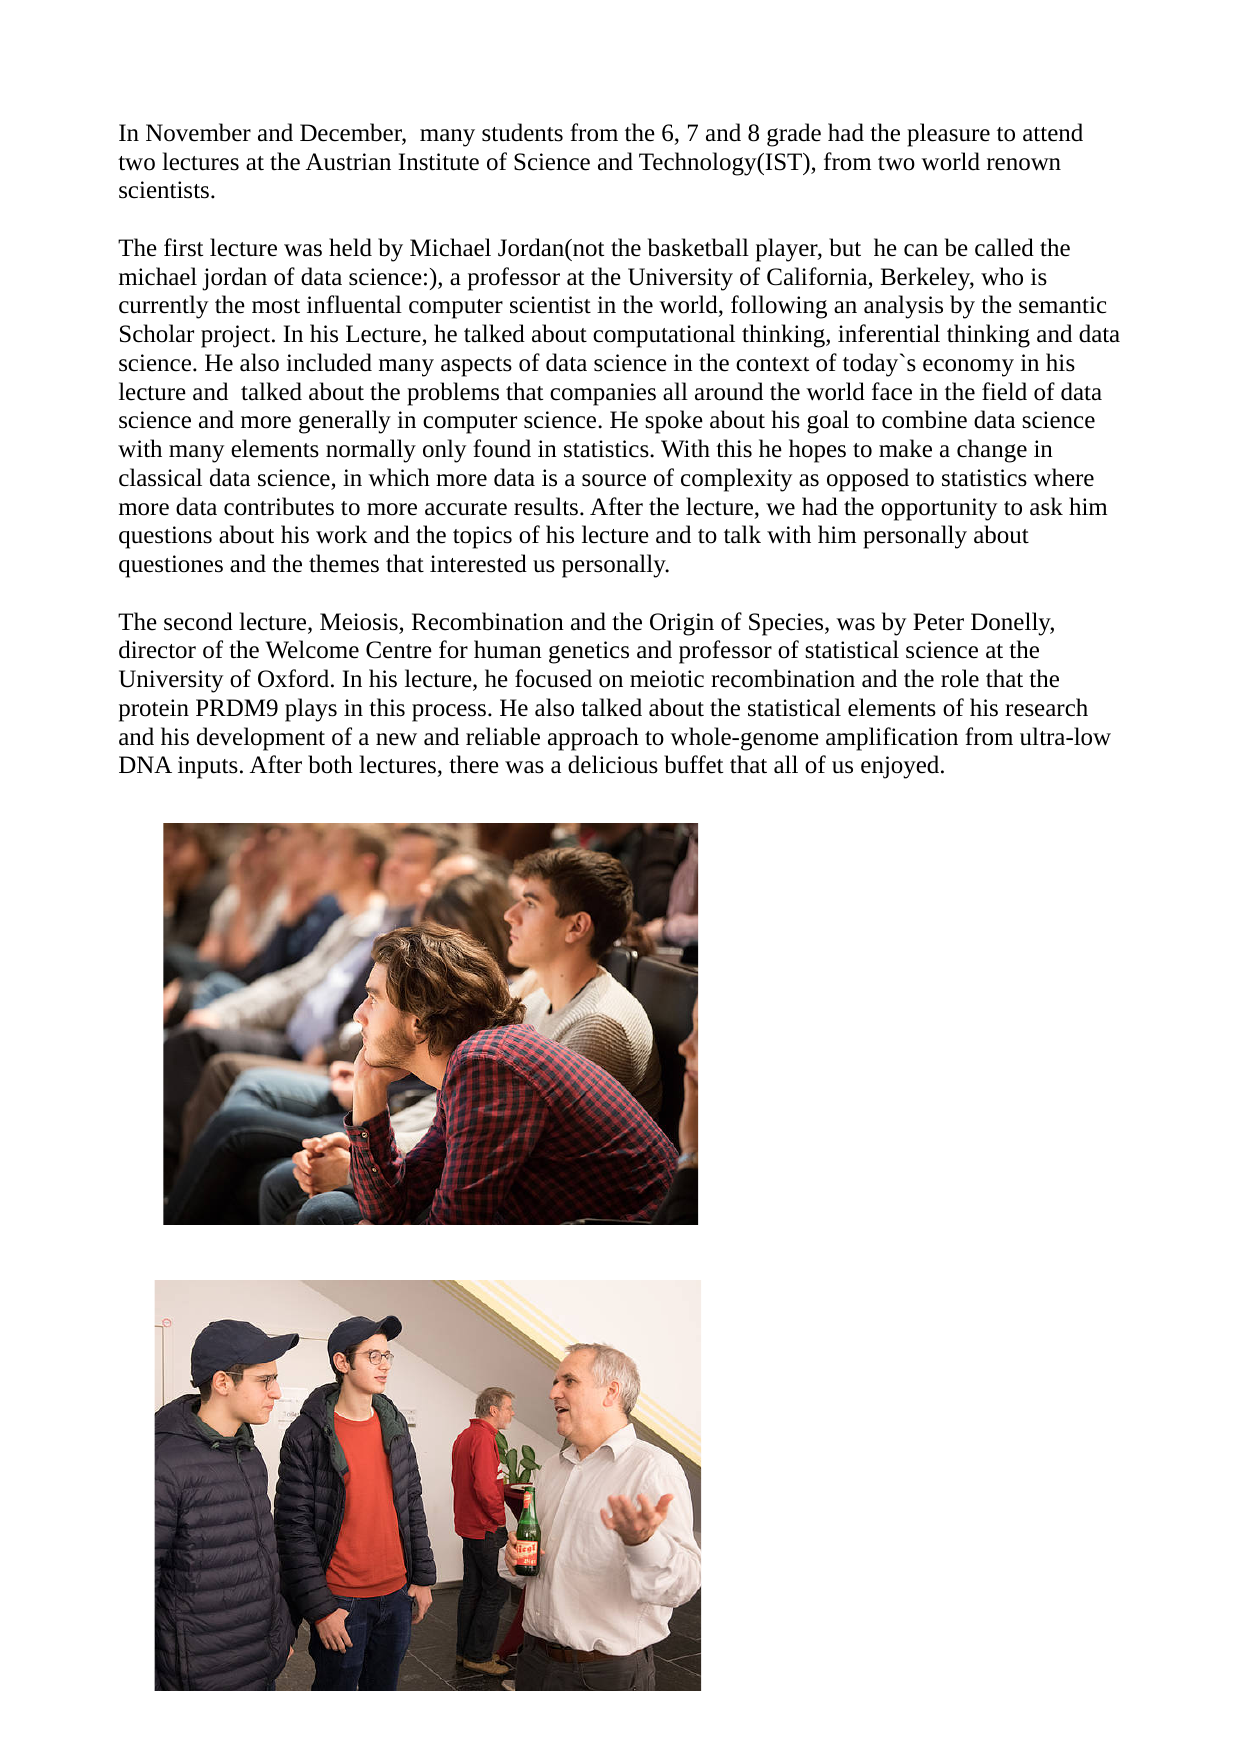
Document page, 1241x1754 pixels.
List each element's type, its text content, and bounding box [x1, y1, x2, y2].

text The first lecture was held by Michael Jordan(not the basketball player, but he can be called the michael jordan of data science:), a professor at the University of California, Berkeley, who is currently the most influental computer scientist in the world, following an analysis by the semantic Scholar project. In his Lecture, he talked about computational thinking, inferential thinking and data science. He also included many aspects of data science in the context of today`s economy in his lecture and talked about the problems that companies all around the world face in the field of data science and more generally in computer science. He spoke about his goal to combine data science with many elements normally only found in statistics. With this he hopes to make a change in classical data science, in which more data is a source of complexity as opposed to statistics where more data contributes to more accurate results. After the lecture, we had the opportunity to ask him questions about his work and the topics of his lecture and to talk with him personally about questiones and the themes that interested us personally. [118, 233, 1122, 578]
text The second lecture, Meiosis, Recombination and the Origin of Species, was by Peter Donelly, director of the Welcome Centre for human genetics and professor of statistical science at the University of Oxford. In his lecture, he focused on meiotic recombination and the role that the protein PRDM9 plays in this process. He also talked about the statistical elements of his research and his development of a new and reliable approach to whole-genome amplification from ultra-low DNA inputs. After both lectures, there was a delicious buffet that all of us enjoyed. [118, 607, 1122, 779]
picture [154, 1280, 702, 1691]
picture [163, 823, 699, 1225]
text In November and December, many students from the 6, 7 and 8 grade had the pleasure to attend two lectures at the Austrian Institute of Science and Technology(IST), from two world renown scientists. [118, 118, 1122, 204]
